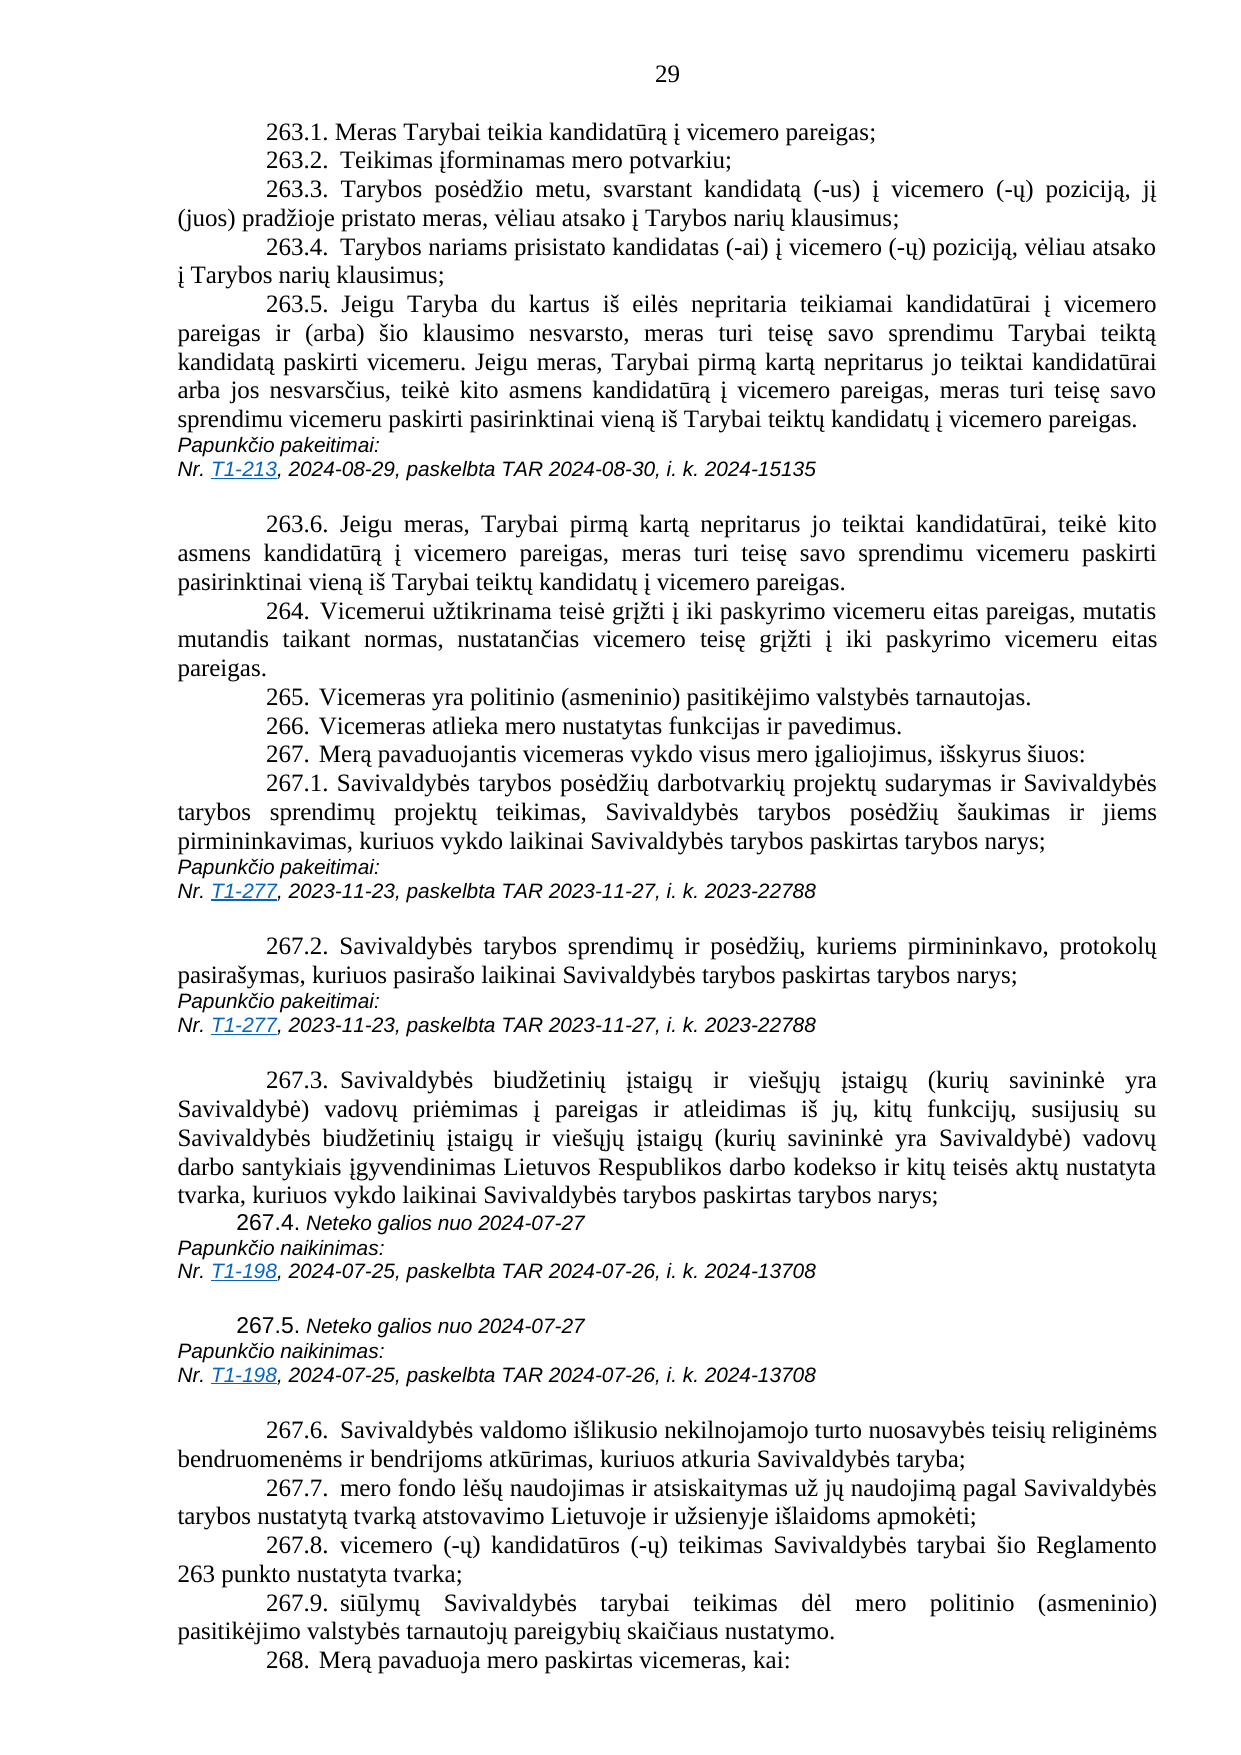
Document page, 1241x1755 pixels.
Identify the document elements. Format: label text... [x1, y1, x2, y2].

text 267.5. Neteko galios nuo 2024-07-27 [177, 1312, 1158, 1338]
text 265. Vicemeras yra politinio (asmeninio) pasitikėjimo valstybės tarnautojas. [177, 682, 1158, 711]
text Nr. T1-198, 2024-07-25, paskelbta TAR 2024-07-26, i. k. 2024-13708 [177, 1259, 1158, 1283]
text 267.8. vicemero (-ų) kandidatūros (-ų) teikimas Savivaldybės tarybai šio Reglamento 263 punkto nustatyta tvarka; [177, 1530, 1158, 1588]
text 267.4. Neteko galios nuo 2024-07-27 [177, 1209, 1158, 1235]
text 263.6. Jeigu meras, Tarybai pirmą kartą nepritarus jo teiktai kandidatūrai, teikė kito asmens kandidatūrą į vicemero pareigas, meras turi teisę savo sprendimu vicemeru paskirti pasirinktinai vieną iš Tarybai teiktų kandidatų į vicemero pareigas. [177, 509, 1158, 596]
text 263.3. Tarybos posėdžio metu, svarstant kandidatą (-us) į vicemero (-ų) poziciją, jį (juos) pradžioje pristato meras, vėliau atsako į Tarybos narių klausimus; [177, 174, 1158, 232]
text 267.1. Savivaldybės tarybos posėdžių darbotvarkių projektų sudarymas ir Savivaldybės tarybos sprendimų projektų teikimas, Savivaldybės tarybos posėdžių šaukimas ir jiems pirmininkavimas, kuriuos vykdo laikinai Savivaldybės tarybos paskirtas tarybos narys; [177, 768, 1158, 854]
text Nr. T1-213, 2024-08-29, paskelbta TAR 2024-08-30, i. k. 2024-15135 [177, 457, 1158, 481]
text 263.5. Jeigu Taryba du kartus iš eilės nepritaria teikiamai kandidatūrai į vicemero pareigas ir (arba) šio klausimo nesvarsto, meras turi teisę savo sprendimu Tarybai teiktą kandidatą paskirti vicemeru. Jeigu meras, Tarybai pirmą kartą nepritarus jo teiktai kandidatūrai arba jos nesvarsčius, teikė kito asmens kandidatūrą į vicemero pareigas, meras turi teisę savo sprendimu vicemeru paskirti pasirinktinai vieną iš Tarybai teiktų kandidatų į vicemero pareigas. [177, 289, 1158, 433]
text Papunkčio naikinimas: [177, 1235, 1158, 1259]
text 266. Vicemeras atlieka mero nustatytas funkcijas ir pavedimus. [177, 711, 1158, 739]
text Papunkčio naikinimas: [177, 1338, 1158, 1362]
text Papunkčio pakeitimai: [177, 989, 1158, 1013]
text Nr. T1-198, 2024-07-25, paskelbta TAR 2024-07-26, i. k. 2024-13708 [177, 1362, 1158, 1386]
text 267.3. Savivaldybės biudžetinių įstaigų ir viešųjų įstaigų (kurių savininkė yra Savivaldybė) vadovų priėmimas į pareigas ir atleidimas iš jų, kitų funkcijų, susijusių su Savivaldybės biudžetinių įstaigų ir viešųjų įstaigų (kurių savininkė yra Savivaldybė) vadovų darbo santykiais įgyvendinimas Lietuvos Respublikos darbo kodekso ir kitų teisės aktų nustatyta tvarka, kuriuos vykdo laikinai Savivaldybės tarybos paskirtas tarybos narys; [177, 1065, 1158, 1209]
text 263.1. Meras Tarybai teikia kandidatūrą į vicemero pareigas; [177, 117, 1158, 145]
text 264. Vicemerui užtikrinama teisė grįžti į iki paskyrimo vicemeru eitas pareigas, mutatis mutandis taikant normas, nustatančias vicemero teisę grįžti į iki paskyrimo vicemeru eitas pareigas. [177, 596, 1158, 682]
text Nr. T1-277, 2023-11-23, paskelbta TAR 2023-11-27, i. k. 2023-22788 [177, 1013, 1158, 1037]
text 267.7. mero fondo lėšų naudojimas ir atsiskaitymas už jų naudojimą pagal Savivaldybės tarybos nustatytą tvarką atstovavimo Lietuvoje ir užsienyje išlaidoms apmokėti; [177, 1473, 1158, 1530]
text 267. Merą pavaduojantis vicemeras vykdo visus mero įgaliojimus, išskyrus šiuos: [177, 739, 1158, 768]
text 263.4. Tarybos nariams prisistato kandidatas (-ai) į vicemero (-ų) poziciją, vėliau atsako į Tarybos narių klausimus; [177, 232, 1158, 289]
text Papunkčio pakeitimai: [177, 433, 1158, 457]
text 267.6. Savivaldybės valdomo išlikusio nekilnojamojo turto nuosavybės teisių religinėms bendruomenėms ir bendrijoms atkūrimas, kuriuos atkuria Savivaldybės taryba; [177, 1415, 1158, 1473]
text 268. Merą pavaduoja mero paskirtas vicemeras, kai: [177, 1645, 1158, 1674]
text 263.2. Teikimas įforminamas mero potvarkiu; [177, 145, 1158, 174]
text Papunkčio pakeitimai: [177, 854, 1158, 878]
text Nr. T1-277, 2023-11-23, paskelbta TAR 2023-11-27, i. k. 2023-22788 [177, 878, 1158, 902]
text 267.2. Savivaldybės tarybos sprendimų ir posėdžių, kuriems pirmininkavo, protokolų pasirašymas, kuriuos pasirašo laikinai Savivaldybės tarybos paskirtas tarybos narys; [177, 931, 1158, 989]
text 267.9. siūlymų Savivaldybės tarybai teikimas dėl mero politinio (asmeninio) pasitikėjimo valstybės tarnautojų pareigybių skaičiaus nustatymo. [177, 1588, 1158, 1645]
